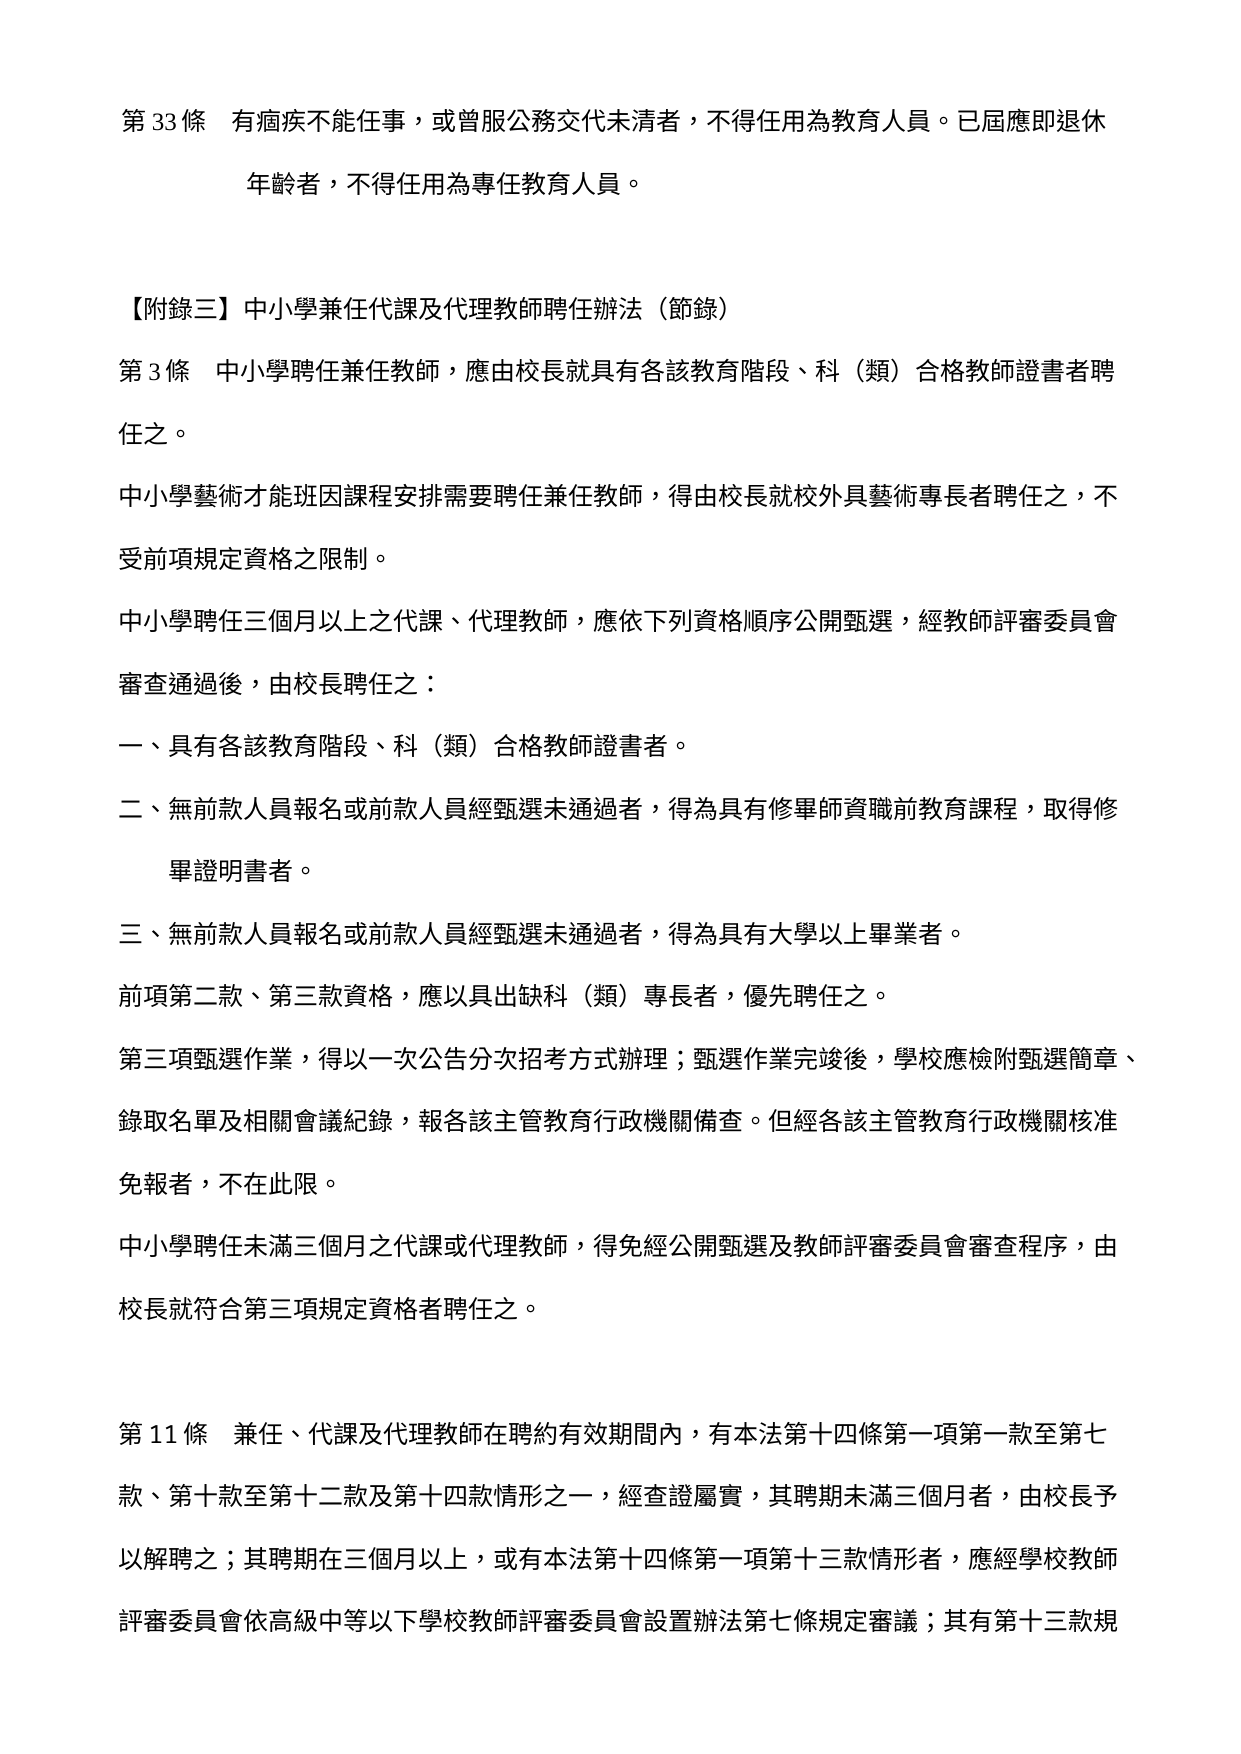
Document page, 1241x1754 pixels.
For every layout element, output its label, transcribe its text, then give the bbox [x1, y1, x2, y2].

text 第33條 有痼疾不能任事，或曾服公務交代未清者，不得任用為教育人員。已屆應即退休年齡者，不得任用為專任教育人員。 [122, 78, 1122, 203]
text 第11條 兼任、代課及代理教師在聘約有效期間內，有本法第十四條第一項第一款至第七款、第十款至第十二款及第十四款情形之一，經查證屬實，其聘期未滿三個月者，由校長予以解聘之；其聘期在三個月以上，或有本法第十四條第一項第十三款情形者，應經學校教師評審委員會依高級中等以下學校教師評審委員會設置辦法第七條規定審議；其有第十三款規 [118, 1391, 1122, 1641]
text 【附錄三】中小學兼任代課及代理教師聘任辦法（節錄） [118, 266, 1122, 328]
text 中小學聘任未滿三個月之代課或代理教師，得免經公開甄選及教師評審委員會審查程序，由校長就符合第三項規定資格者聘任之。 [118, 1203, 1122, 1328]
text 第3條 中小學聘任兼任教師，應由校長就具有各該教育階段、科（類）合格教師證書者聘任之。 [118, 328, 1122, 453]
text 三、無前款人員報名或前款人員經甄選未通過者，得為具有大學以上畢業者。 [118, 891, 1122, 953]
text 前項第二款、第三款資格，應以具出缺科（類）專長者，優先聘任之。 [118, 953, 1122, 1016]
text 一、具有各該教育階段、科（類）合格教師證書者。 [118, 703, 1122, 766]
text 中小學藝術才能班因課程安排需要聘任兼任教師，得由校長就校外具藝術專長者聘任之，不受前項規定資格之限制。 [118, 453, 1122, 578]
text 中小學聘任三個月以上之代課、代理教師，應依下列資格順序公開甄選，經教師評審委員會審查通過後，由校長聘任之： [118, 578, 1122, 703]
text 二、無前款人員報名或前款人員經甄選未通過者，得為具有修畢師資職前教育課程，取得修畢證明書者。 [118, 766, 1122, 891]
text 第三項甄選作業，得以一次公告分次招考方式辦理；甄選作業完竣後，學校應檢附甄選簡章、錄取名單及相關會議紀錄，報各該主管教育行政機關備查。但經各該主管教育行政機關核准免報者，不在此限。 [118, 1016, 1122, 1203]
